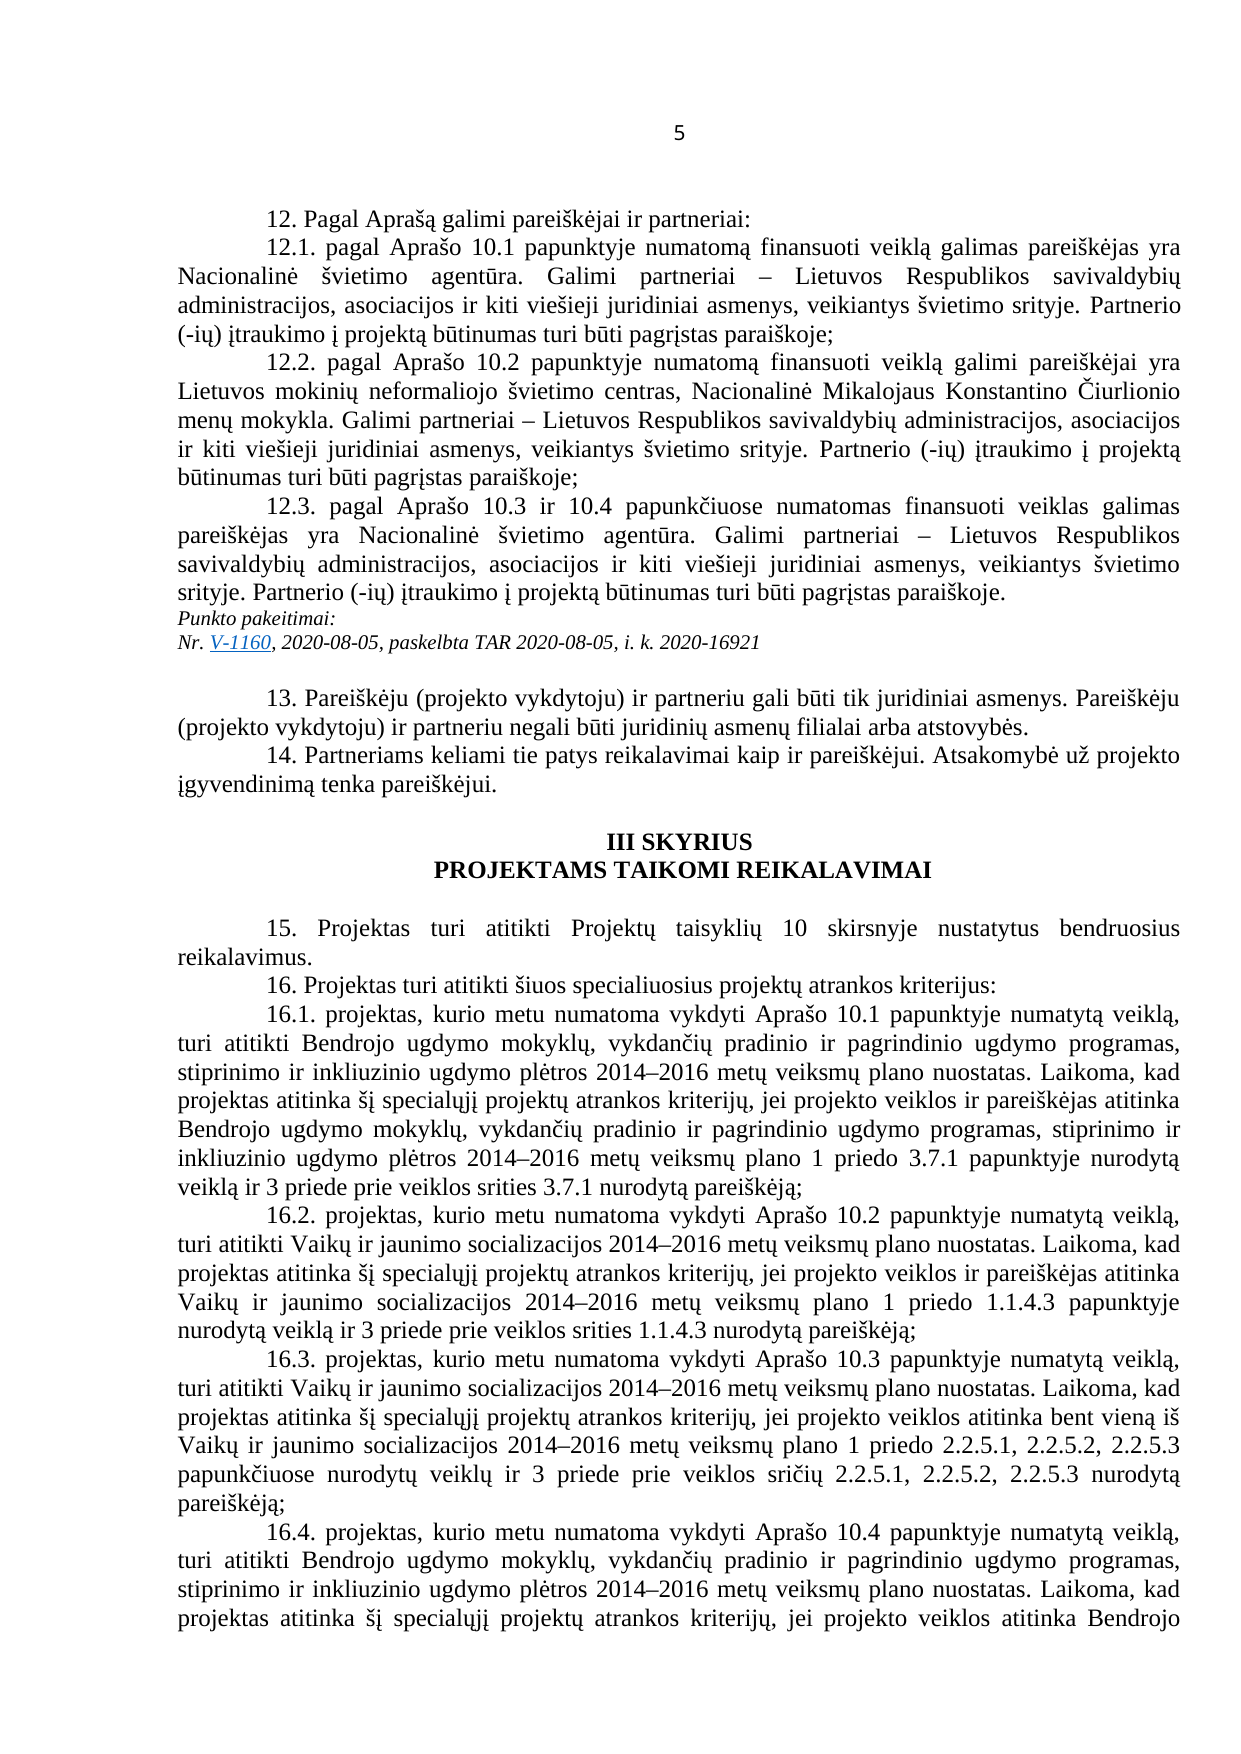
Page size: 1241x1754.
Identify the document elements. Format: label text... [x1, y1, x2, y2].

text 16. Projektas turi atitikti šiuos specialiuosius projektų atrankos kriterijus: [177, 971, 1181, 999]
text PROJEKTAMS TAIKOMI REIKALAVIMAI [177, 856, 1181, 884]
text Nr. V-1160, 2020-08-05, paskelbta TAR 2020-08-05, i. k. 2020-16921 [177, 630, 1181, 654]
text 12.2. pagal Aprašo 10.2 papunktyje numatomą finansuoti veiklą galimi pareiškėjai yra Lietuvos mokinių neformaliojo švietimo centras, Nacionalinė Mikalojaus Konstantino Čiurlionio menų mokykla. Galimi partneriai – Lietuvos Respublikos savivaldybių administracijos, asociacijos ir kiti viešieji juridiniai asmenys, veikiantys švietimo srityje. Partnerio (-ių) įtraukimo į projektą būtinumas turi būti pagrįstas paraiškoje; [177, 347, 1181, 491]
text 12. Pagal Aprašą galimi pareiškėjai ir partneriai: [177, 204, 1181, 232]
text III SKYRIUS [177, 827, 1181, 856]
text 16.4. projektas, kurio metu numatoma vykdyti Aprašo 10.4 papunktyje numatytą veiklą, turi atitikti Bendrojo ugdymo mokyklų, vykdančių pradinio ir pagrindinio ugdymo programas, stiprinimo ir inkliuzinio ugdymo plėtros 2014–2016 metų veiksmų plano nuostatas. Laikoma, kad projektas atitinka šį specialųjį projektų atrankos kriterijų, jei projekto veiklos atitinka Bendrojo [177, 1517, 1181, 1632]
text 14. Partneriams keliami tie patys reikalavimai kaip ir pareiškėjui. Atsakomybė už projekto įgyvendinimą tenka pareiškėjui. [177, 741, 1181, 798]
text 16.2. projektas, kurio metu numatoma vykdyti Aprašo 10.2 papunktyje numatytą veiklą, turi atitikti Vaikų ir jaunimo socializacijos 2014–2016 metų veiksmų plano nuostatas. Laikoma, kad projektas atitinka šį specialųjį projektų atrankos kriterijų, jei projekto veiklos ir pareiškėjas atitinka Vaikų ir jaunimo socializacijos 2014–2016 metų veiksmų plano 1 priedo 1.1.4.3 papunktyje nurodytą veiklą ir 3 priede prie veiklos srities 1.1.4.3 nurodytą pareiškėją; [177, 1201, 1181, 1344]
text 13. Pareiškėju (projekto vykdytoju) ir partneriu gali būti tik juridiniai asmenys. Pareiškėju (projekto vykdytoju) ir partneriu negali būti juridinių asmenų filialai arba atstovybės. [177, 683, 1181, 741]
text 16.1. projektas, kurio metu numatoma vykdyti Aprašo 10.1 papunktyje numatytą veiklą, turi atitikti Bendrojo ugdymo mokyklų, vykdančių pradinio ir pagrindinio ugdymo programas, stiprinimo ir inkliuzinio ugdymo plėtros 2014–2016 metų veiksmų plano nuostatas. Laikoma, kad projektas atitinka šį specialųjį projektų atrankos kriterijų, jei projekto veiklos ir pareiškėjas atitinka Bendrojo ugdymo mokyklų, vykdančių pradinio ir pagrindinio ugdymo programas, stiprinimo ir inkliuzinio ugdymo plėtros 2014–2016 metų veiksmų plano 1 priedo 3.7.1 papunktyje nurodytą veiklą ir 3 priede prie veiklos srities 3.7.1 nurodytą pareiškėją; [177, 999, 1181, 1201]
text Punkto pakeitimai: [177, 606, 1181, 630]
text 12.1. pagal Aprašo 10.1 papunktyje numatomą finansuoti veiklą galimas pareiškėjas yra Nacionalinė švietimo agentūra. Galimi partneriai – Lietuvos Respublikos savivaldybių administracijos, asociacijos ir kiti viešieji juridiniai asmenys, veikiantys švietimo srityje. Partnerio (-ių) įtraukimo į projektą būtinumas turi būti pagrįstas paraiškoje; [177, 232, 1181, 347]
text 15. Projektas turi atitikti Projektų taisyklių 10 skirsnyje nustatytus bendruosius reikalavimus. [177, 913, 1181, 971]
text 16.3. projektas, kurio metu numatoma vykdyti Aprašo 10.3 papunktyje numatytą veiklą, turi atitikti Vaikų ir jaunimo socializacijos 2014–2016 metų veiksmų plano nuostatas. Laikoma, kad projektas atitinka šį specialųjį projektų atrankos kriterijų, jei projekto veiklos atitinka bent vieną iš Vaikų ir jaunimo socializacijos 2014–2016 metų veiksmų plano 1 priedo 2.2.5.1, 2.2.5.2, 2.2.5.3 papunkčiuose nurodytų veiklų ir 3 priede prie veiklos sričių 2.2.5.1, 2.2.5.2, 2.2.5.3 nurodytą pareiškėją; [177, 1344, 1181, 1517]
text 12.3. pagal Aprašo 10.3 ir 10.4 papunkčiuose numatomas finansuoti veiklas galimas pareiškėjas yra Nacionalinė švietimo agentūra. Galimi partneriai – Lietuvos Respublikos savivaldybių administracijos, asociacijos ir kiti viešieji juridiniai asmenys, veikiantys švietimo srityje. Partnerio (-ių) įtraukimo į projektą būtinumas turi būti pagrįstas paraiškoje. [177, 491, 1181, 606]
